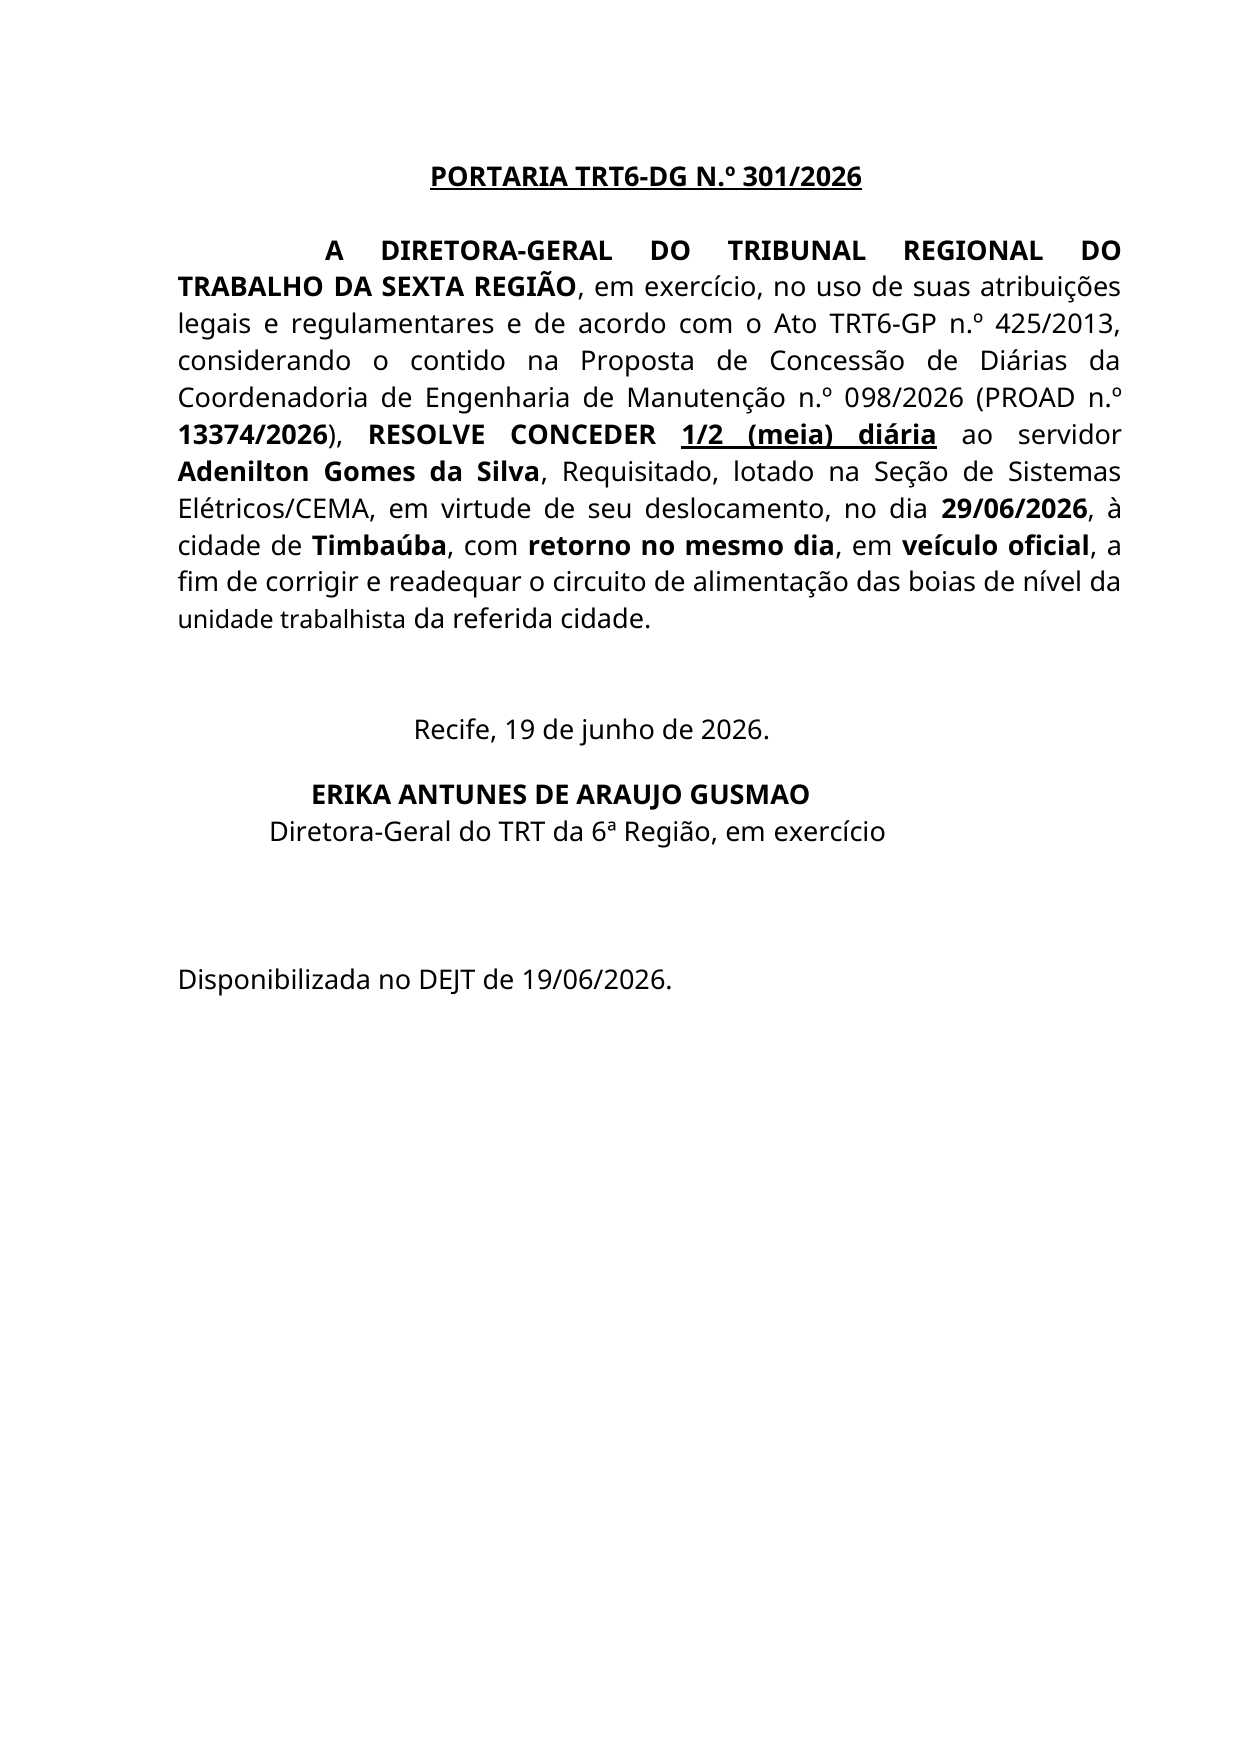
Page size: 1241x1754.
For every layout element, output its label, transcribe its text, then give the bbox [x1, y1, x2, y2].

text A DIRETORA-GERAL DO TRIBUNAL REGIONAL DO TRABALHO DA SEXTA REGIÃO, em exercício, no uso de suas atribuições legais e regulamentares e de acordo com o Ato TRT6-GP n.º 425/2013, considerando o contido na Proposta de Concessão de Diárias da Coordenadoria de Engenharia de Manutenção n.º 098/2026 (PROAD n.º 13374/2026), RESOLVE CONCEDER 1/2 (meia) diária ao servidor Adenilton Gomes da Silva, Requisitado, lotado na Seção de Sistemas Elétricos/CEMA, em virtude de seu deslocamento, no dia 29/06/2026, à cidade de Timbaúba, com retorno no mesmo dia, em veículo oficial, a fim de corrigir e readequar o circuito de alimentação das boias de nível da unidade trabalhista da referida cidade. [177, 231, 1122, 637]
text Diretora-Geral do TRT da 6ª Região, em exercício [177, 813, 1122, 849]
text ERIKA ANTUNES DE ARAUJO GUSMAO [177, 776, 1122, 813]
text Recife, 19 de junho de 2026. [177, 710, 1122, 747]
text Disponibilizada no DEJT de 19/06/2026. [177, 960, 1122, 997]
text PORTARIA TRT6-DG N.º 301/2026 [177, 157, 1122, 194]
